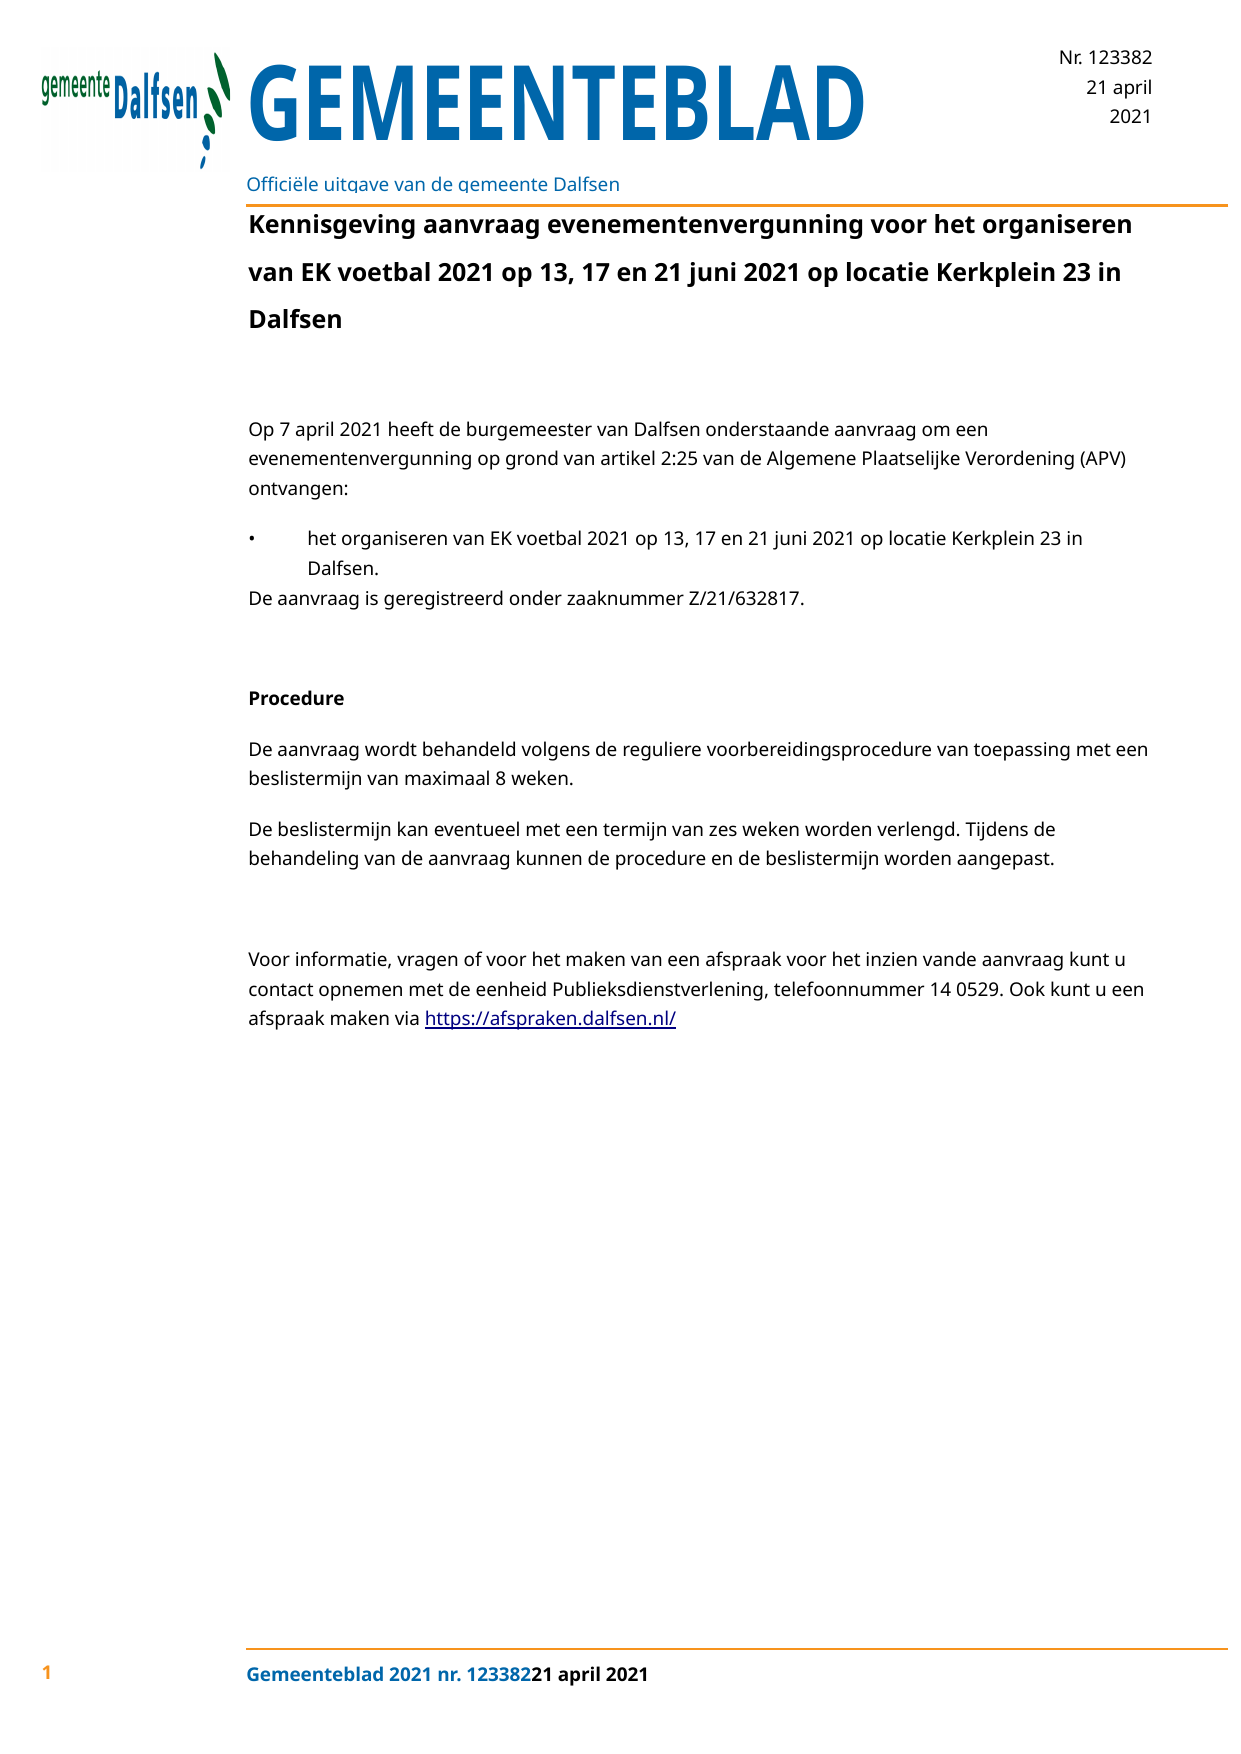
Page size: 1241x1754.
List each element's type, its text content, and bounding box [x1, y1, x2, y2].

text Voor informatie, vragen of voor het maken van een afspraak voor het inzien vande aanvraag kunt u contact opnemen met de eenheid Publieksdienstverlening, telefoonnummer 14 0529. Ook kunt u een afspraak maken via https://afspraken.dalfsen.nl/ [248, 946, 1152, 1031]
list het organiseren van EK voetbal 2021 op 13, 17 en 21 juni 2021 op locatie Kerkplein 23 in Dalfsen. [248, 526, 1152, 581]
text Op 7 april 2021 heeft de burgemeester van Dalfsen onderstaande aanvraag om een evenementenvergunning op grond van artikel 2:25 van de Algemene Plaatselijke Verordening (APV) ontvangen: [248, 416, 1152, 501]
text De aanvraag wordt behandeld volgens de reguliere voorbereidingsprocedure van toepassing met een beslistermijn van maximaal 8 weken. [248, 736, 1152, 791]
text De aanvraag is geregistreerd onder zaaknummer Z/21/632817. [248, 585, 1152, 610]
text De beslistermijn kan eventueel met een termijn van zes weken worden verlengd. Tijdens de behandeling van de aanvraag kunnen de procedure en de beslistermijn worden aangepast. [248, 816, 1152, 871]
picture [41, 47, 231, 172]
text Kennisgeving aanvraag evenementenvergunning voor het organiseren van EK voetbal 2021 op 13, 17 en 21 juni 2021 op locatie Kerkplein 23 in Dalfsen [248, 207, 1152, 336]
text Procedure [248, 686, 1152, 711]
